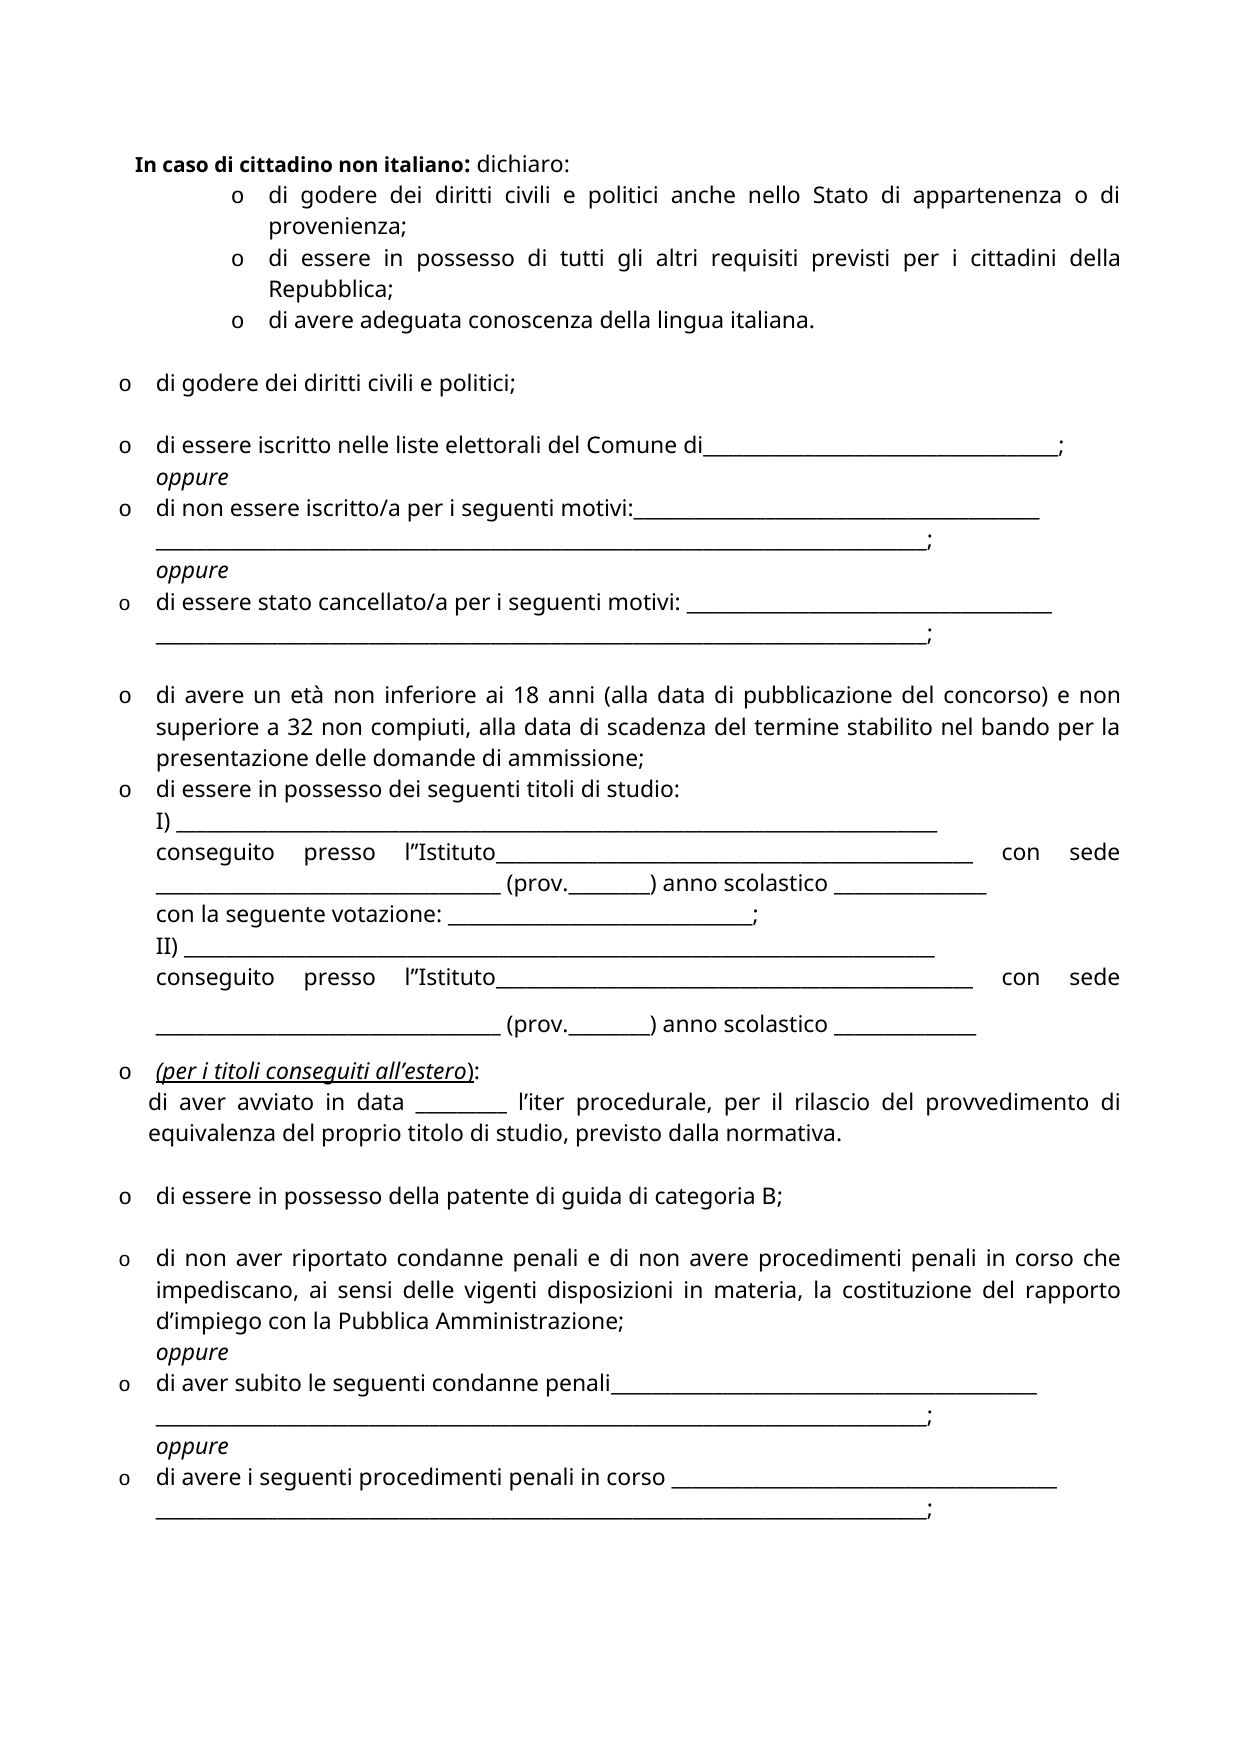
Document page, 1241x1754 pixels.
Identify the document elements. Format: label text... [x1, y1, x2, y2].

text II) __________________________________________________________________________ [156, 930, 1122, 961]
list di non aver riportato condanne penali e di non avere procedimenti penali in corso che impediscano, ai sensi delle vigenti disposizioni in materia, la costituzione del rapporto d’impiego con la Pubblica Amministrazione; [118, 1242, 1122, 1336]
list di avere i seguenti procedimenti penali in corso ______________________________________ [118, 1461, 1122, 1492]
text I) ___________________________________________________________________________ [156, 805, 1122, 836]
text oppure [118, 461, 1122, 492]
text conseguito presso l’’Istituto_______________________________________________ con sede __________________________________ (prov.________) anno scolastico _______________ [156, 836, 1122, 898]
text con la seguente votazione: ______________________________; [156, 898, 1122, 930]
list di essere iscritto nelle liste elettorali del Comune di___________________________________; [118, 429, 1122, 461]
list (per i titoli conseguiti all’estero): [118, 1055, 1122, 1086]
text oppure [118, 1336, 1122, 1367]
text oppure [156, 1430, 1122, 1461]
text oppure [118, 554, 1122, 586]
list di non essere iscritto/a per i seguenti motivi:________________________________________ [118, 492, 1122, 523]
text ____________________________________________________________________________; [118, 1492, 1122, 1524]
list di godere dei diritti civili e politici anche nello Stato di appartenenza o di provenienza; [231, 179, 1122, 241]
list di godere dei diritti civili e politici; [118, 367, 1122, 398]
list di essere in possesso dei seguenti titoli di studio: [118, 773, 1122, 805]
text di aver avviato in data _________ l’iter procedurale, per il rilascio del provvedimento di equivalenza del proprio titolo di studio, previsto dalla normativa. [148, 1086, 1122, 1148]
text In caso di cittadino non italiano: dichiaro: [118, 148, 1122, 179]
list di avere un età non inferiore ai 18 anni (alla data di pubblicazione del concorso) e non superiore a 32 non compiuti, alla data di scadenza del termine stabilito nel bando per la presentazione delle domande di ammissione; [118, 679, 1122, 773]
list di essere stato cancellato/a per i seguenti motivi: ____________________________________ [118, 586, 1122, 617]
text conseguito presso l’’Istituto_______________________________________________ con sede __________________________________ (prov.________) anno scolastico ______________ [156, 961, 1122, 1039]
list di essere in possesso di tutti gli altri requisiti previsti per i cittadini della Repubblica; [231, 241, 1122, 304]
text ____________________________________________________________________________; [118, 617, 1122, 648]
text ____________________________________________________________________________; [118, 1399, 1122, 1430]
list di essere in possesso della patente di guida di categoria B; [118, 1180, 1122, 1211]
list di aver subito le seguenti condanne penali__________________________________________ [118, 1367, 1122, 1399]
list di avere adeguata conoscenza della lingua italiana. [231, 304, 1122, 335]
text ____________________________________________________________________________; [118, 523, 1122, 554]
